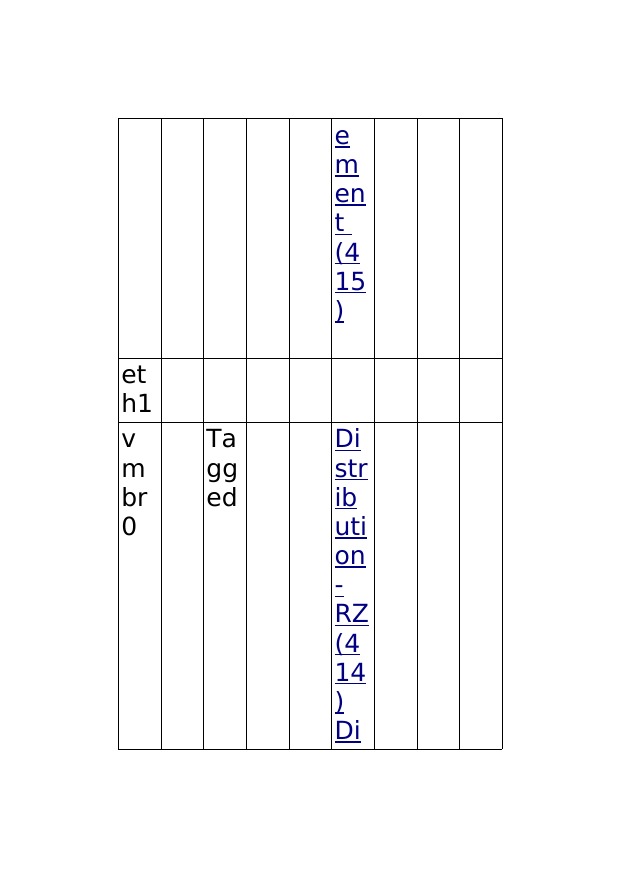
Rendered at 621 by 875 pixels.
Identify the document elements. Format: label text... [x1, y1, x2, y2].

table_cell [375, 359, 417, 422]
table_cell ement (415) [332, 119, 374, 357]
table_cell [119, 119, 161, 357]
table_cell vmbr0 [119, 423, 161, 748]
table_cell [418, 423, 459, 748]
table_cell [162, 423, 203, 748]
table_cell [162, 359, 203, 422]
table_cell Distribution-RZ (414) Di [332, 423, 374, 748]
table_cell [290, 423, 331, 748]
table_cell [247, 423, 289, 748]
table_cell [460, 423, 502, 748]
table_cell Tagged [204, 423, 246, 748]
table_cell [290, 359, 331, 422]
table_cell [460, 119, 502, 357]
table_cell [418, 359, 459, 422]
table_cell [375, 119, 417, 357]
table_cell [162, 119, 203, 357]
table_cell [332, 359, 374, 422]
table_cell [290, 119, 331, 357]
table_cell eth1 [119, 359, 161, 422]
table_cell [204, 119, 246, 357]
table_cell [247, 359, 289, 422]
table_cell [418, 119, 459, 357]
table_cell [460, 359, 502, 422]
table_cell [247, 119, 289, 357]
table_cell [375, 423, 417, 748]
table_cell [204, 359, 246, 422]
